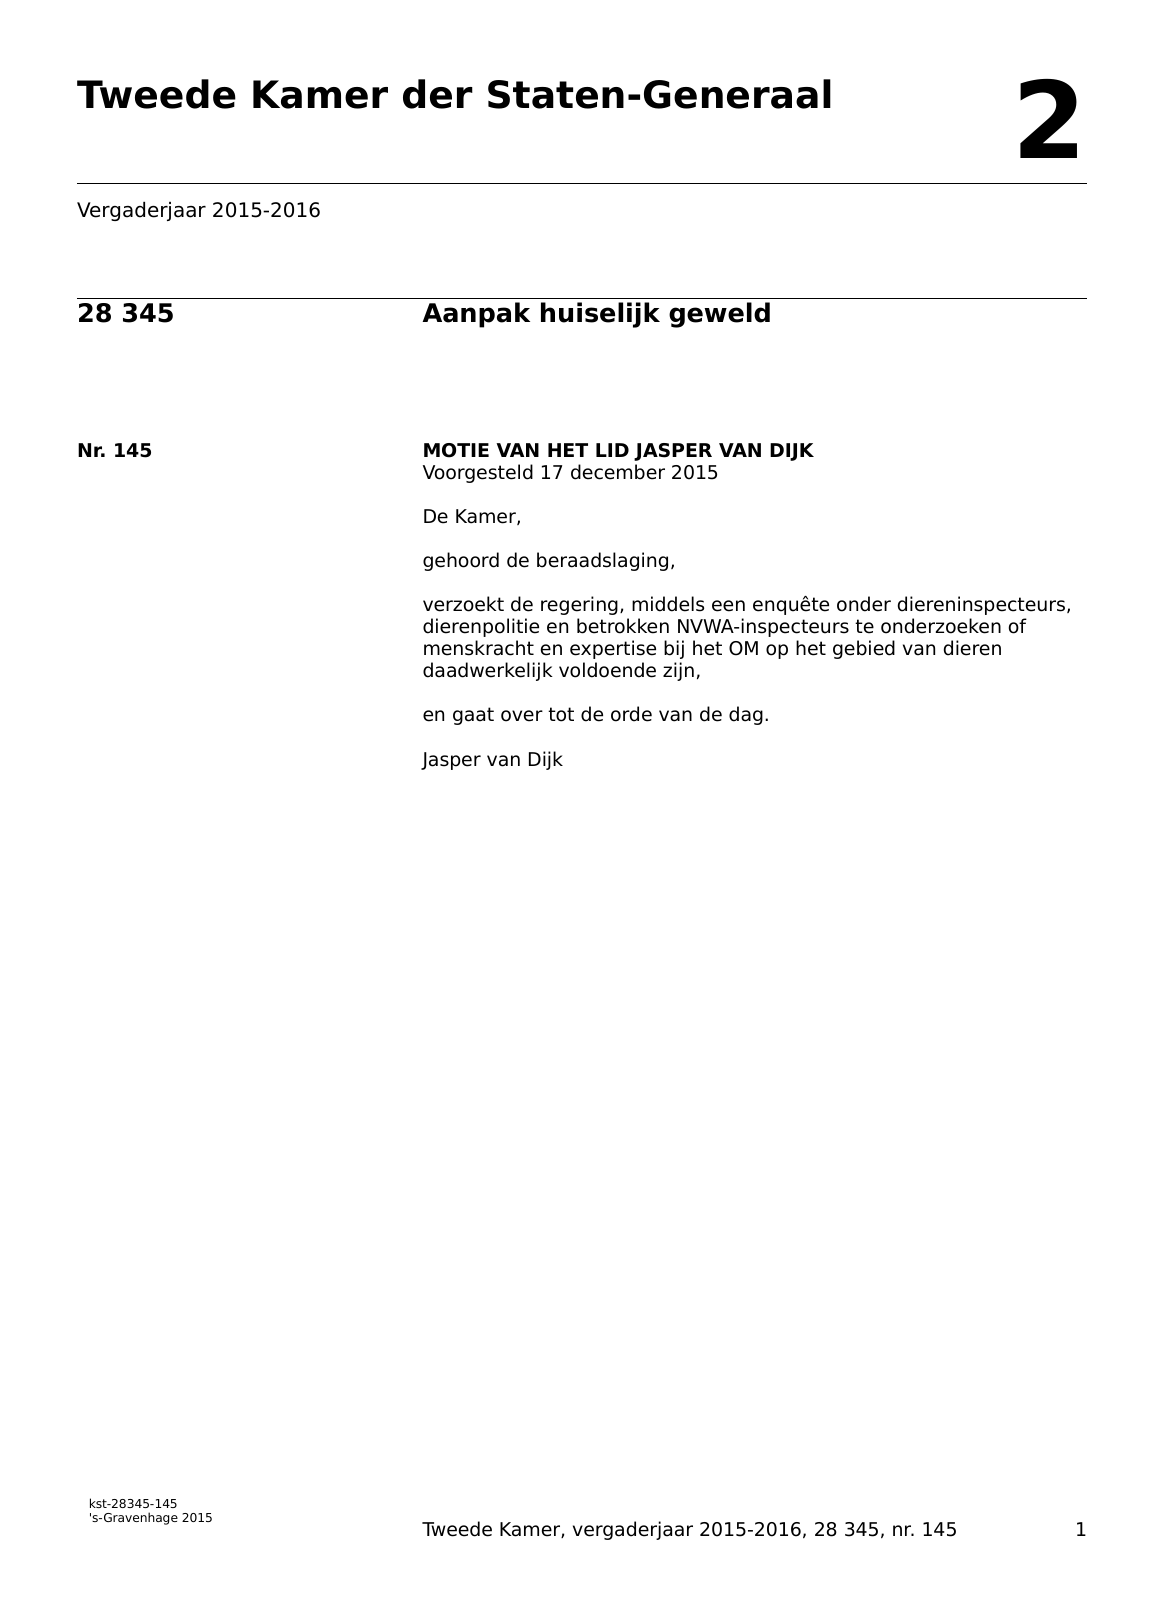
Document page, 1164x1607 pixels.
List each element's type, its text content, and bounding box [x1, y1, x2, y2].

text gehoord de beraadslaging, [422, 550, 1087, 572]
text Jasper van Dijk [422, 748, 1087, 770]
text 's-Gravenhage 2015 [88, 1511, 323, 1525]
subtitle 28 345 Aanpak huiselijk geweld [77, 299, 1087, 329]
text kst-28345-145 [88, 1497, 323, 1511]
text en gaat over tot de orde van de dag. [422, 704, 1087, 726]
text Voorgesteld 17 december 2015 [422, 462, 1087, 484]
text verzoekt de regering, middels een enquête onder diereninspecteurs, dierenpolitie en betrokken NVWA-inspecteurs te onderzoeken of menskracht en expertise bij het OM op het gebied van dieren daadwerkelijk voldoende zijn, [422, 594, 1087, 682]
table_header 2 [886, 59, 1087, 183]
table_header Tweede Kamer der Staten-Generaal [77, 59, 886, 183]
subtitle Nr. 145 MOTIE VAN HET LID JASPER VAN DIJK [77, 440, 1087, 462]
text De Kamer, [422, 506, 1087, 528]
table_cell Vergaderjaar 2015-2016 [77, 184, 1087, 298]
